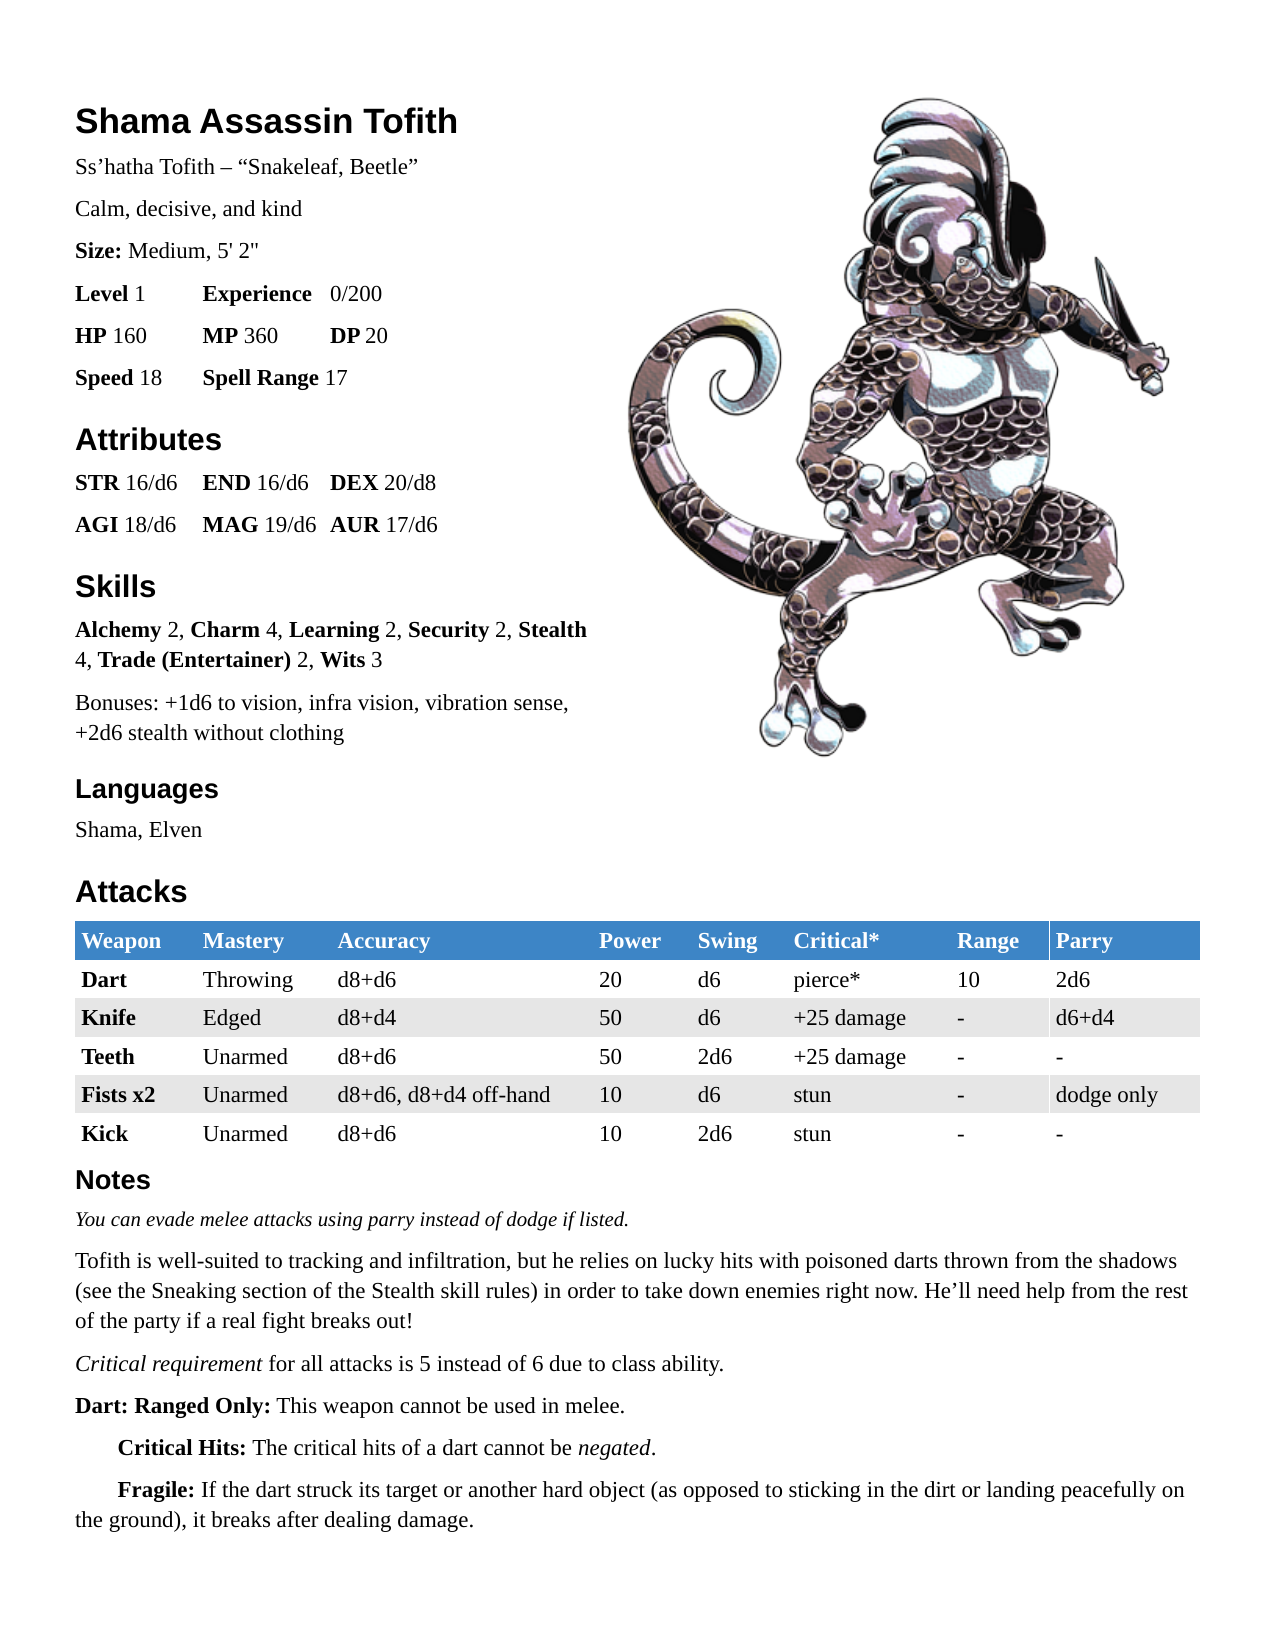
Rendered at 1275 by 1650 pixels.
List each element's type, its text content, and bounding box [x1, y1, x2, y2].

subtitle Attacks [75, 873, 1200, 909]
table_cell Edged [197, 998, 331, 1037]
table_cell d6 [692, 960, 787, 998]
table_cell 10 [593, 1114, 692, 1152]
table_cell Unarmed [197, 1037, 331, 1075]
table_cell d6+d4 [1050, 998, 1200, 1037]
table_cell stun [787, 1114, 951, 1152]
text Critical Hits: The critical hits of a dart cannot be negated. [75, 1434, 1200, 1460]
table_cell Knife [75, 998, 197, 1037]
table_cell d6 [692, 1075, 787, 1113]
table_cell d8+d6 [331, 1037, 593, 1075]
text Dart: Ranged Only: This weapon cannot be used in melee. [75, 1392, 1200, 1418]
subtitle Shama Assassin Tofith [75, 100, 600, 141]
text You can evade melee attacks using parry instead of dodge if listed. [75, 1207, 1200, 1231]
table_cell d8+d4 [331, 998, 593, 1037]
table_cell d6 [692, 998, 787, 1037]
table_cell Fists x2 [75, 1075, 197, 1113]
table_cell d8+d6 [331, 1114, 593, 1152]
text HP 160 MP 360 DP 20 [75, 322, 600, 348]
table_header Range [951, 921, 1049, 960]
table_cell 2d6 [1050, 960, 1200, 998]
table_header Critical* [787, 921, 951, 960]
text STR 16/d6 END 16/d6 DEX 20/d8 [75, 469, 600, 495]
subtitle Languages [75, 773, 1200, 804]
table_cell 10 [593, 1075, 692, 1113]
text Fragile: If the dart struck its target or another hard object (as opposed to sticking in the dirt or landing peacefully on the ground), it breaks after dealing damage. [75, 1476, 1200, 1533]
table_cell - [951, 998, 1049, 1037]
text Shama, Elven [75, 816, 1200, 843]
table_cell 10 [951, 960, 1049, 998]
table_header Accuracy [331, 921, 593, 960]
table_cell Dart [75, 960, 197, 998]
text Bonuses: +1d6 to vision, infra vision, vibration sense, +2d6 stealth without clothing [75, 688, 600, 745]
table_cell Unarmed [197, 1075, 331, 1113]
table_cell - [1050, 1114, 1200, 1152]
table_cell pierce* [787, 960, 951, 998]
text Critical requirement for all attacks is 5 instead of 6 due to class ability. [75, 1349, 1200, 1376]
text Level 1 Experience 0/200 [75, 279, 600, 306]
subtitle Skills [75, 568, 600, 604]
table_cell d8+d6 [331, 960, 593, 998]
table_cell d8+d6, d8+d4 off-hand [331, 1075, 593, 1113]
subtitle Notes [75, 1164, 1200, 1195]
table_cell 20 [593, 960, 692, 998]
table_header Swing [692, 921, 787, 960]
table_header Power [593, 921, 692, 960]
table_cell - [951, 1114, 1049, 1152]
text Calm, decisive, and kind [75, 195, 600, 222]
table_cell dodge only [1050, 1075, 1200, 1113]
picture [600, 75, 1200, 780]
table_header Parry [1050, 921, 1200, 960]
table_cell Teeth [75, 1037, 197, 1075]
table_cell 50 [593, 1037, 692, 1075]
text AGI 18/d6 MAG 19/d6 AUR 17/d6 [75, 511, 600, 537]
table_header Mastery [197, 921, 331, 960]
table_cell - [951, 1075, 1049, 1113]
table_cell stun [787, 1075, 951, 1113]
text Size: Medium, 5' 2" [75, 237, 600, 264]
text Speed 18 Spell Range 17 [75, 364, 600, 390]
table_cell +25 damage [787, 1037, 951, 1075]
subtitle Attributes [75, 421, 600, 457]
table_cell Throwing [197, 960, 331, 998]
table_cell Kick [75, 1114, 197, 1152]
table_cell +25 damage [787, 998, 951, 1037]
table_cell 2d6 [692, 1114, 787, 1152]
table_cell 50 [593, 998, 692, 1037]
table_cell Unarmed [197, 1114, 331, 1152]
table_header Weapon [75, 921, 197, 960]
text Alchemy 2, Charm 4, Learning 2, Security 2, Stealth 4, Trade (Entertainer) 2, Wits 3 [75, 616, 600, 673]
text Ss’hatha Tofith – “Snakeleaf, Beetle” [75, 153, 600, 179]
table_cell 2d6 [692, 1037, 787, 1075]
table_cell - [1050, 1037, 1200, 1075]
table_cell - [951, 1037, 1049, 1075]
